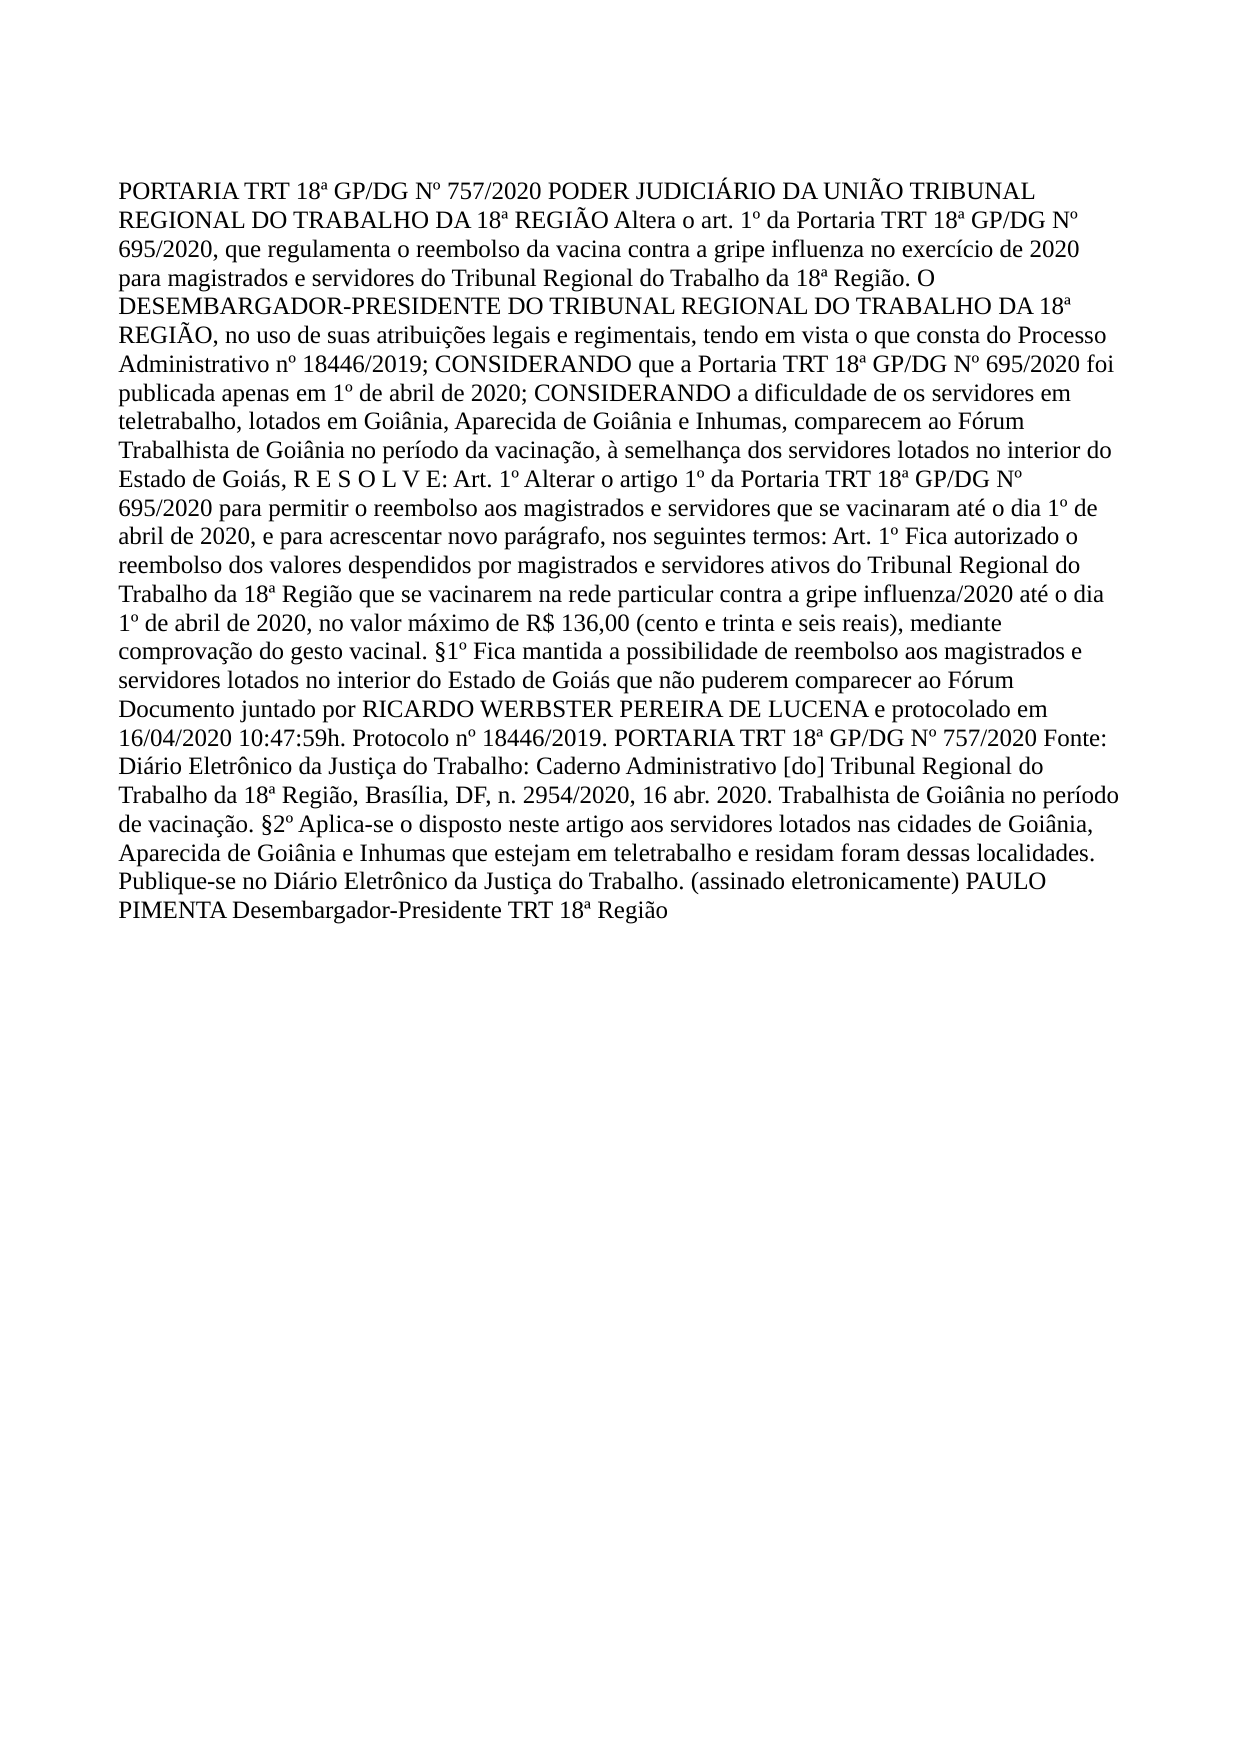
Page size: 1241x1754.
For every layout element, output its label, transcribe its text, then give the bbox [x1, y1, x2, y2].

text PORTARIA TRT 18ª GP/DG Nº 757/2020 PODER JUDICIÁRIO DA UNIÃO TRIBUNAL REGIONAL DO TRABALHO DA 18ª REGIÃO Altera o art. 1º da Portaria TRT 18ª GP/DG Nº 695/2020, que regulamenta o reembolso da vacina contra a gripe influenza no exercício de 2020 para magistrados e servidores do Tribunal Regional do Trabalho da 18ª Região. O DESEMBARGADOR-PRESIDENTE DO TRIBUNAL REGIONAL DO TRABALHO DA 18ª REGIÃO, no uso de suas atribuições legais e regimentais, tendo em vista o que consta do Processo Administrativo nº 18446/2019; CONSIDERANDO que a Portaria TRT 18ª GP/DG Nº 695/2020 foi publicada apenas em 1º de abril de 2020; CONSIDERANDO a dificuldade de os servidores em teletrabalho, lotados em Goiânia, Aparecida de Goiânia e Inhumas, comparecem ao Fórum Trabalhista de Goiânia no período da vacinação, à semelhança dos servidores lotados no interior do Estado de Goiás, R E S O L V E: Art. 1º Alterar o artigo 1º da Portaria TRT 18ª GP/DG Nº 695/2020 para permitir o reembolso aos magistrados e servidores que se vacinaram até o dia 1º de abril de 2020, e para acrescentar novo parágrafo, nos seguintes termos: Art. 1º Fica autorizado o reembolso dos valores despendidos por magistrados e servidores ativos do Tribunal Regional do Trabalho da 18ª Região que se vacinarem na rede particular contra a gripe influenza/2020 até o dia 1º de abril de 2020, no valor máximo de R$ 136,00 (cento e trinta e seis reais), mediante comprovação do gesto vacinal. §1º Fica mantida a possibilidade de reembolso aos magistrados e servidores lotados no interior do Estado de Goiás que não puderem comparecer ao Fórum Documento juntado por RICARDO WERBSTER PEREIRA DE LUCENA e protocolado em 16/04/2020 10:47:59h. Protocolo nº 18446/2019. PORTARIA TRT 18ª GP/DG Nº 757/2020 Fonte: Diário Eletrônico da Justiça do Trabalho: Caderno Administrativo [do] Tribunal Regional do Trabalho da 18ª Região, Brasília, DF, n. 2954/2020, 16 abr. 2020. Trabalhista de Goiânia no período de vacinação. §2º Aplica-se o disposto neste artigo aos servidores lotados nas cidades de Goiânia, Aparecida de Goiânia e Inhumas que estejam em teletrabalho e residam foram dessas localidades. Publique-se no Diário Eletrônico da Justiça do Trabalho. (assinado eletronicamente) PAULO PIMENTA Desembargador-Presidente TRT 18ª Região [118, 176, 1122, 924]
